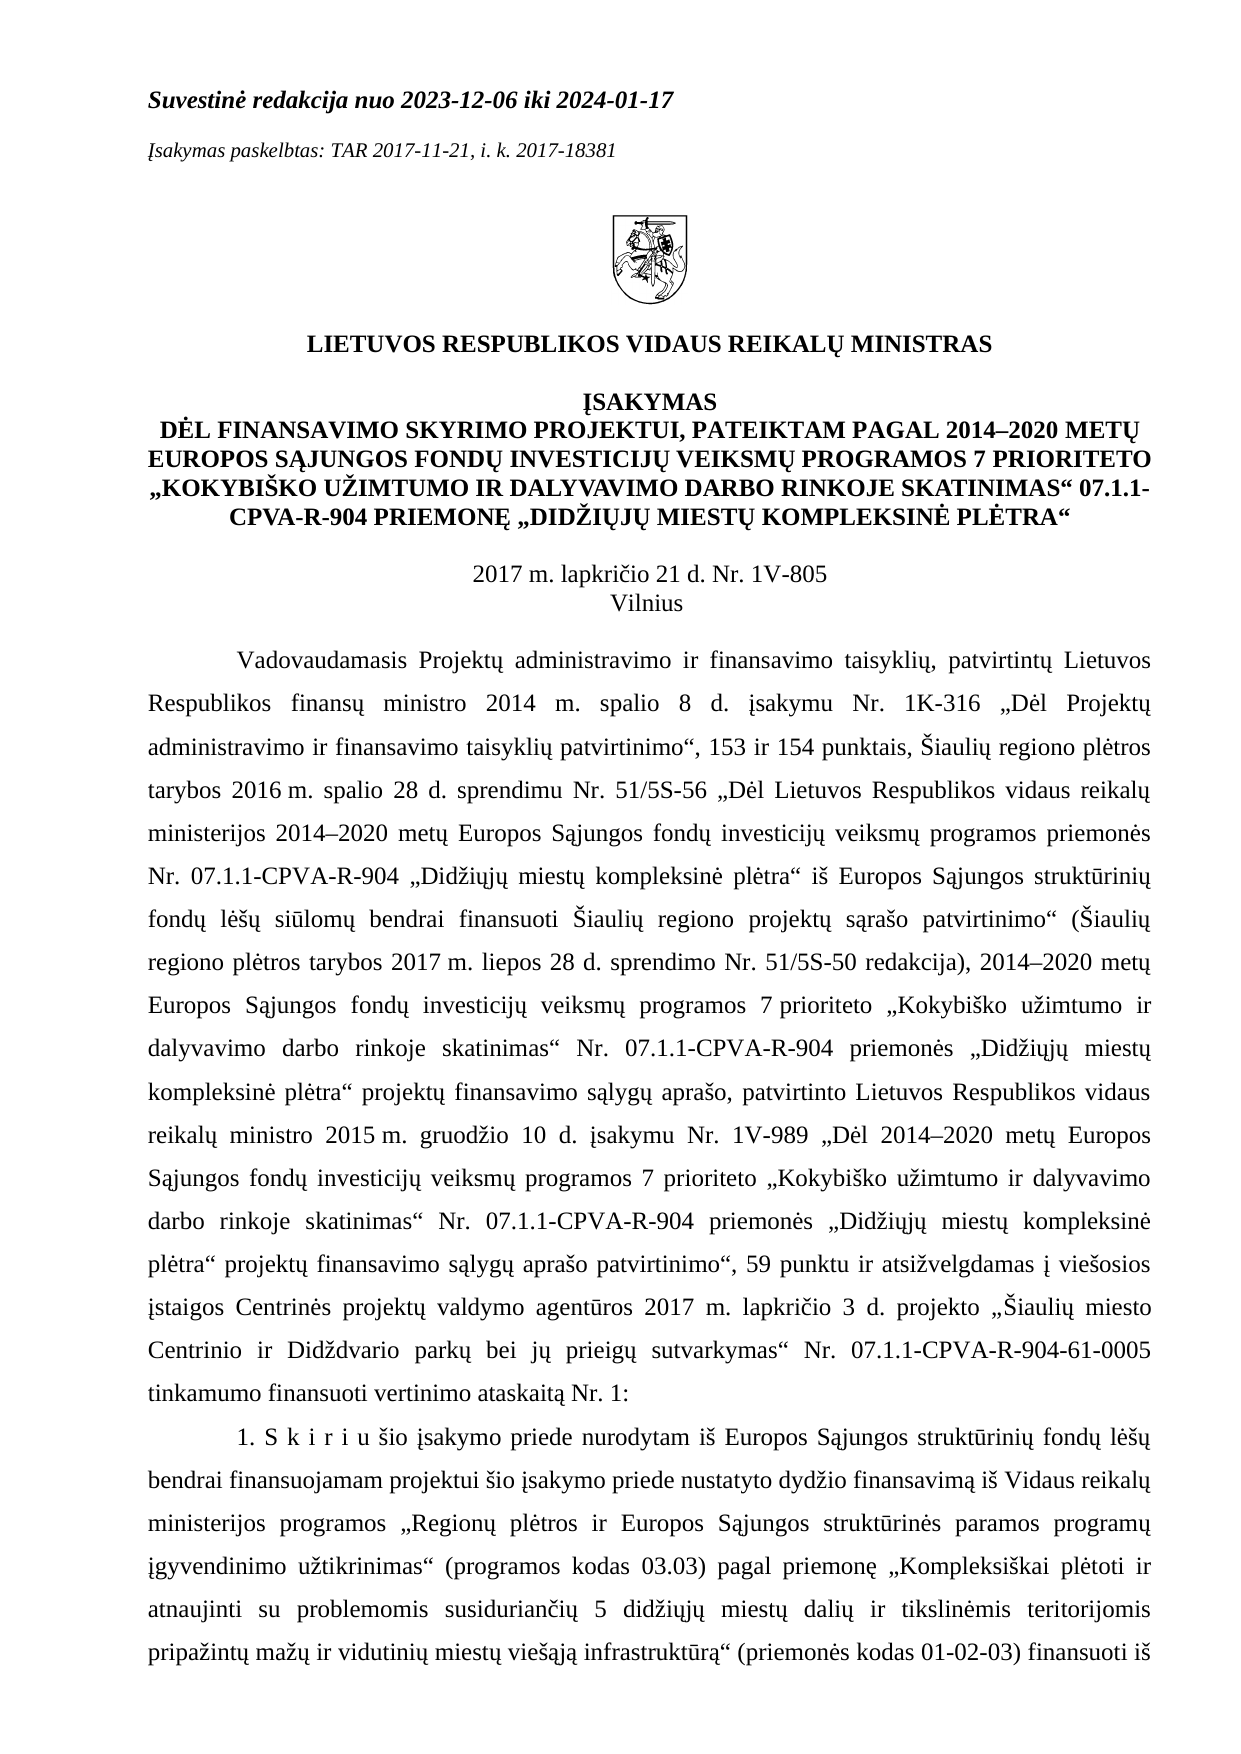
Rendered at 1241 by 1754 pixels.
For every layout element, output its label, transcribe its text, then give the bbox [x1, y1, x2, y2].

text 1. S k i r i u šio įsakymo priede nurodytam iš Europos Sąjungos struktūrinių fondų lėšų bendrai finansuojamam projektui šio įsakymo priede nustatyto dydžio finansavimą iš Vidaus reikalų ministerijos programos „Regionų plėtros ir Europos Sąjungos struktūrinės paramos programų įgyvendinimo užtikrinimas“ (programos kodas 03.03) pagal priemonę „Kompleksiškai plėtoti ir atnaujinti su problemomis susiduriančių 5 didžiųjų miestų dalių ir tikslinėmis teritorijomis pripažintų mažų ir vidutinių miestų viešąją infrastruktūrą“ (priemonės kodas 01-02-03) finansuoti iš [148, 1422, 1152, 1666]
text Įsakymas paskelbtas: TAR 2017-11-21, i. k. 2017-18381 [148, 138, 1152, 162]
text LIETUVOS RESPUBLIKOS VIDAUS REIKALŲ MINISTRAS [148, 329, 1152, 358]
text 2017 m. lapkričio 21 d. Nr. 1V-805 [148, 559, 1152, 588]
text Suvestinė redakcija nuo 2023-12-06 iki 2024-01-17 [148, 85, 1152, 114]
text ĮSAKYMAS [148, 387, 1152, 415]
text Vilnius [148, 588, 1152, 617]
text DĖL FINANSAVIMO SKYRIMO PROJEKTUI, PATEIKTAM PAGAL 2014–2020 METŲ EUROPOS SĄJUNGOS FONDŲ INVESTICIJŲ VEIKSMŲ PROGRAMOS 7 PRIORITETO „KOKYBIŠKO UŽIMTUMO IR DALYVAVIMO DARBO RINKOJE SKATINIMAS“ 07.1.1-CPVA-R-904 PRIEMONĘ „DIDŽIŲJŲ MIESTŲ KOMPLEKSINĖ PLĖTRA“ [148, 415, 1152, 530]
text Vadovaudamasis Projektų administravimo ir finansavimo taisyklių, patvirtintų Lietuvos Respublikos finansų ministro 2014 m. spalio 8 d. įsakymu Nr. 1K-316 „Dėl Projektų administravimo ir finansavimo taisyklių patvirtinimo“, 153 ir 154 punktais, Šiaulių regiono plėtros tarybos 2016 m. spalio 28 d. sprendimu Nr. 51/5S-56 „Dėl Lietuvos Respublikos vidaus reikalų ministerijos 2014–2020 metų Europos Sąjungos fondų investicijų veiksmų programos priemonės Nr. 07.1.1-CPVA-R-904 „Didžiųjų miestų kompleksinė plėtra“ iš Europos Sąjungos struktūrinių fondų lėšų siūlomų bendrai finansuoti Šiaulių regiono projektų sąrašo patvirtinimo“ (Šiaulių regiono plėtros tarybos 2017 m. liepos 28 d. sprendimo Nr. 51/5S-50 redakcija), 2014–2020 metų Europos Sąjungos fondų investicijų veiksmų programos 7 prioriteto „Kokybiško užimtumo ir dalyvavimo darbo rinkoje skatinimas“ Nr. 07.1.1-CPVA-R-904 priemonės „Didžiųjų miestų kompleksinė plėtra“ projektų finansavimo sąlygų aprašo, patvirtinto Lietuvos Respublikos vidaus reikalų ministro 2015 m. gruodžio 10 d. įsakymu Nr. 1V-989 „Dėl 2014–2020 metų Europos Sąjungos fondų investicijų veiksmų programos 7 prioriteto „Kokybiško užimtumo ir dalyvavimo darbo rinkoje skatinimas“ Nr. 07.1.1-CPVA-R-904 priemonės „Didžiųjų miestų kompleksinė plėtra“ projektų finansavimo sąlygų aprašo patvirtinimo“, 59 punktu ir atsižvelgdamas į viešosios įstaigos Centrinės projektų valdymo agentūros 2017 m. lapkričio 3 d. projekto „Šiaulių miesto Centrinio ir Didždvario parkų bei jų prieigų sutvarkymas“ Nr. 07.1.1-CPVA-R-904-61-0005 tinkamumo finansuoti vertinimo ataskaitą Nr. 1: [148, 645, 1152, 1407]
